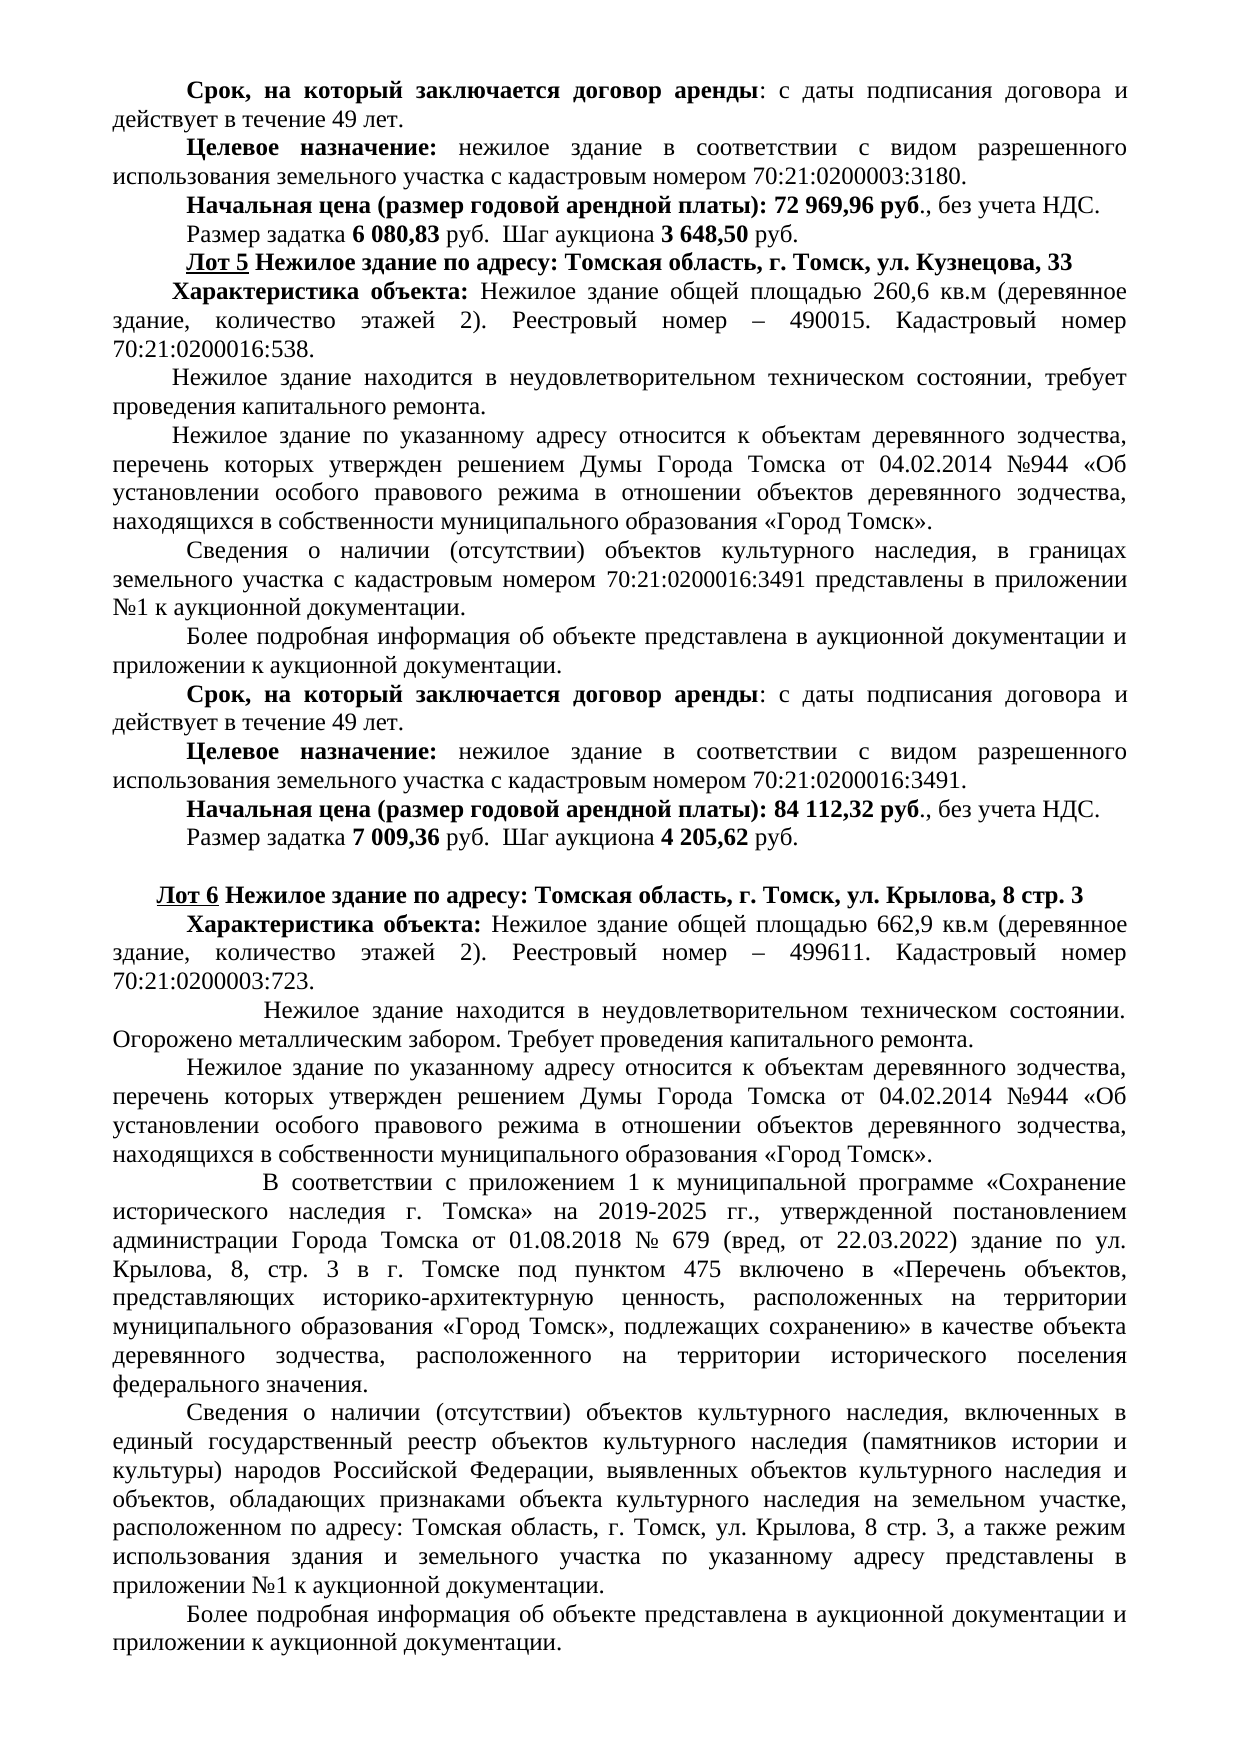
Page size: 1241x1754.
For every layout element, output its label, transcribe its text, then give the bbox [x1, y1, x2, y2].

text Срок, на который заключается договор аренды: с даты подписания договора и действует в течение 49 лет. [112, 75, 1128, 132]
text Целевое назначение: нежилое здание в соответствии с видом разрешенного использования земельного участка с кадастровым номером 70:21:0200003:3180. [112, 132, 1128, 190]
text Размер задатка 6 080,83 руб. Шаг аукциона 3 648,50 руб. [112, 219, 1128, 247]
text Характеристика объекта: Нежилое здание общей площадью 662,9 кв.м (деревянное здание, количество этажей 2). Реестровый номер – 499611. Кадастровый номер 70:21:0200003:723. [112, 909, 1128, 995]
text Нежилое здание находится в неудовлетворительном техническом состоянии. Огорожено металлическим забором. Требует проведения капитального ремонта. [112, 995, 1128, 1052]
text Характеристика объекта: Нежилое здание общей площадью 260,6 кв.м (деревянное здание, количество этажей 2). Реестровый номер – 490015. Кадастровый номер 70:21:0200016:538. [112, 276, 1128, 362]
text Нежилое здание по указанному адресу относится к объектам деревянного зодчества, перечень которых утвержден решением Думы Города Томска от 04.02.2014 №944 «Об установлении особого правового режима в отношении объектов деревянного зодчества, находящихся в собственности муниципального образования «Город Томск». [112, 420, 1128, 535]
text Срок, на который заключается договор аренды: с даты подписания договора и действует в течение 49 лет. [112, 679, 1128, 736]
text Более подробная информация об объекте представлена в аукционной документации и приложении к аукционной документации. [112, 621, 1128, 679]
text Нежилое здание по указанному адресу относится к объектам деревянного зодчества, перечень которых утвержден решением Думы Города Томска от 04.02.2014 №944 «Об установлении особого правового режима в отношении объектов деревянного зодчества, находящихся в собственности муниципального образования «Город Томск». [112, 1052, 1128, 1167]
text Нежилое здание находится в неудовлетворительном техническом состоянии, требует проведения капитального ремонта. [112, 362, 1128, 420]
text Сведения о наличии (отсутствии) объектов культурного наследия, включенных в единый государственный реестр объектов культурного наследия (памятников истории и культуры) народов Российской Федерации, выявленных объектов культурного наследия и объектов, обладающих признаками объекта культурного наследия на земельном участке, расположенном по адресу: Томская область, г. Томск, ул. Крылова, 8 стр. 3, а также режим использования здания и земельного участка по указанному адресу представлены в приложении №1 к аукционной документации. [112, 1397, 1128, 1599]
text В соответствии с приложением 1 к муниципальной программе «Сохранение исторического наследия г. Томска» на 2019-2025 гг., утвержденной постановлением администрации Города Томска от 01.08.2018 № 679 (вред, от 22.03.2022) здание по ул. Крылова, 8, стр. 3 в г. Томске под пунктом 475 включено в «Перечень объектов, представляющих историко-архитектурную ценность, расположенных на территории муниципального образования «Город Томск», подлежащих сохранению» в качестве объекта деревянного зодчества, расположенного на территории исторического поселения федерального значения. [112, 1167, 1128, 1397]
text Лот 5 Нежилое здание по адресу: Томская область, г. Томск, ул. Кузнецова, 33 [112, 247, 1128, 276]
text Сведения о наличии (отсутствии) объектов культурного наследия, в границах земельного участка с кадастровым номером 70:21:0200016:3491 представлены в приложении №1 к аукционной документации. [112, 535, 1128, 621]
text Целевое назначение: нежилое здание в соответствии с видом разрешенного использования земельного участка с кадастровым номером 70:21:0200016:3491. [112, 736, 1128, 794]
text Лот 6 Нежилое здание по адресу: Томская область, г. Томск, ул. Крылова, 8 стр. 3 [112, 880, 1128, 909]
text Начальная цена (размер годовой арендной платы): 84 112,32 руб., без учета НДС. [112, 794, 1128, 822]
text Более подробная информация об объекте представлена в аукционной документации и приложении к аукционной документации. [112, 1599, 1128, 1656]
text Начальная цена (размер годовой арендной платы): 72 969,96 руб., без учета НДС. [112, 190, 1128, 219]
text Размер задатка 7 009,36 руб. Шаг аукциона 4 205,62 руб. [112, 822, 1128, 851]
